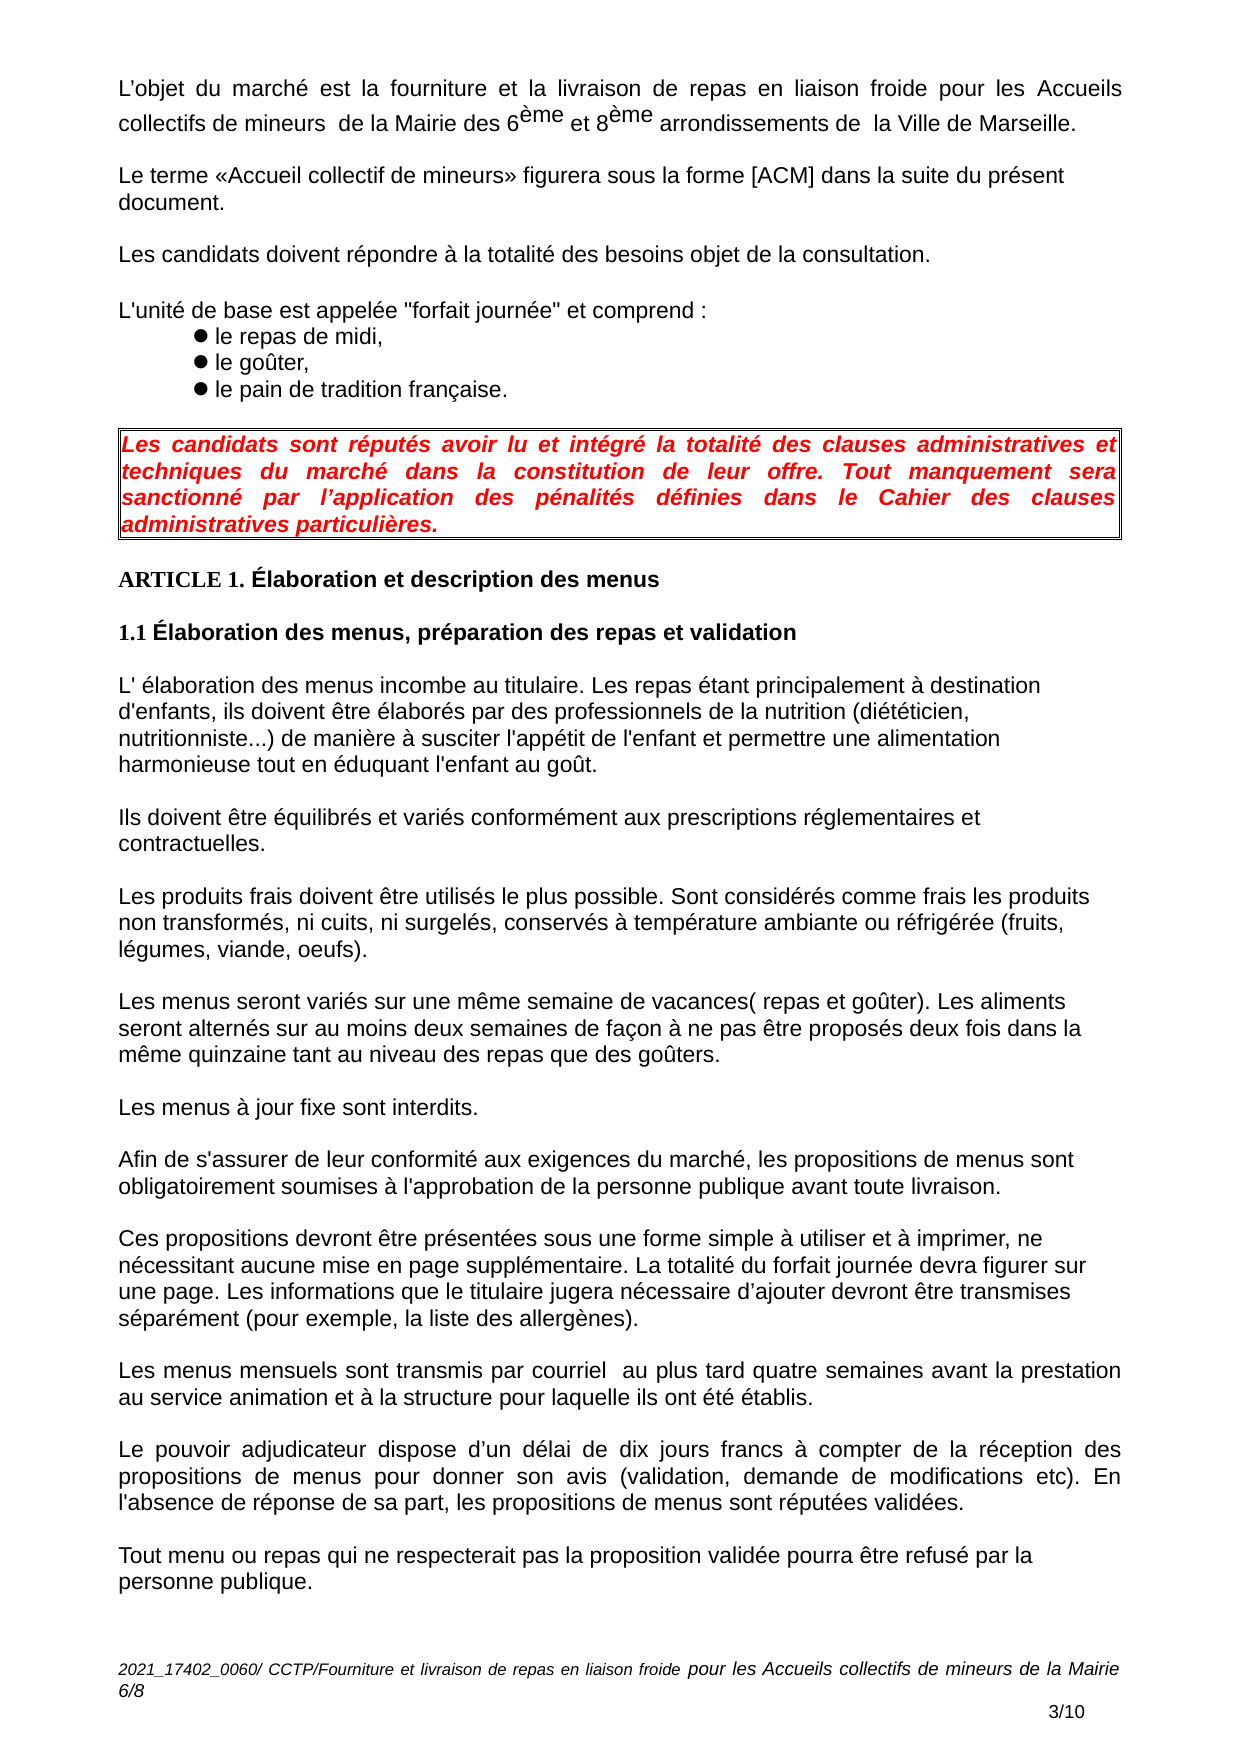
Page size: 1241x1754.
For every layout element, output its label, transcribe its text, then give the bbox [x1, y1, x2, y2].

list Le terme «Accueil collectif de mineurs» figurera sous la forme [ACM] dans la suite du présent document. [118, 162, 1122, 215]
text Tout menu ou repas qui ne respecterait pas la proposition validée pourra être refusé par la personne publique. [118, 1542, 1122, 1594]
list Les candidats doivent répondre à la totalité des besoins objet de la consultation. [118, 241, 1122, 268]
text L' élaboration des menus incombe au titulaire. Les repas étant principalement à destination d'enfants, ils doivent être élaborés par des professionnels de la nutrition (diététicien, nutritionniste...) de manière à susciter l'appétit de l'enfant et permettre une alimentation harmonieuse tout en éduquant l'enfant au goût. [118, 672, 1122, 777]
subtitle 1.1 Élaboration des menus, préparation des repas et validation [118, 619, 1137, 646]
text Ils doivent être équilibrés et variés conformément aux prescriptions réglementaires et contractuelles. [118, 804, 1122, 856]
list le goûter, [118, 349, 1122, 376]
subtitle ARTICLE 1. Élaboration et description des menus [118, 566, 1137, 593]
list L’objet du marché est la fourniture et la livraison de repas en liaison froide pour les Accueils collectifs de mineurs de la Mairie des 6ème et 8ème arrondissements de la Ville de Marseille. [118, 75, 1122, 136]
text Ces propositions devront être présentées sous une forme simple à utiliser et à imprimer, ne nécessitant aucune mise en page supplémentaire. La totalité du forfait journée devra figurer sur une page. Les informations que le titulaire jugera nécessaire d’ajouter devront être transmises séparément (pour exemple, la liste des allergènes). [118, 1225, 1122, 1331]
text Les produits frais doivent être utilisés le plus possible. Sont considérés comme frais les produits non transformés, ni cuits, ni surgelés, conservés à température ambiante ou réfrigérée (fruits, légumes, viande, oeufs). [118, 883, 1122, 962]
list le repas de midi, [118, 323, 1122, 349]
text Les menus mensuels sont transmis par courriel au plus tard quatre semaines avant la prestation au service animation et à la structure pour laquelle ils ont été établis. [118, 1357, 1122, 1410]
text Les menus seront variés sur une même semaine de vacances( repas et goûter). Les aliments seront alternés sur au moins deux semaines de façon à ne pas être proposés deux fois dans la même quinzaine tant au niveau des repas que des goûters. [118, 988, 1122, 1067]
text L'unité de base est appelée "forfait journée" et comprend : [118, 297, 1122, 323]
text Afin de s'assurer de leur conformité aux exigences du marché, les propositions de menus sont obligatoirement soumises à l'approbation de la personne publique avant toute livraison. [118, 1146, 1122, 1199]
text Les menus à jour fixe sont interdits. [118, 1094, 1122, 1120]
text Le pouvoir adjudicateur dispose d’un délai de dix jours francs à compter de la réception des propositions de menus pour donner son avis (validation, demande de modifications etc). En l'absence de réponse de sa part, les propositions de menus sont réputées validées. [118, 1436, 1122, 1515]
list le pain de tradition française. [118, 376, 1122, 402]
